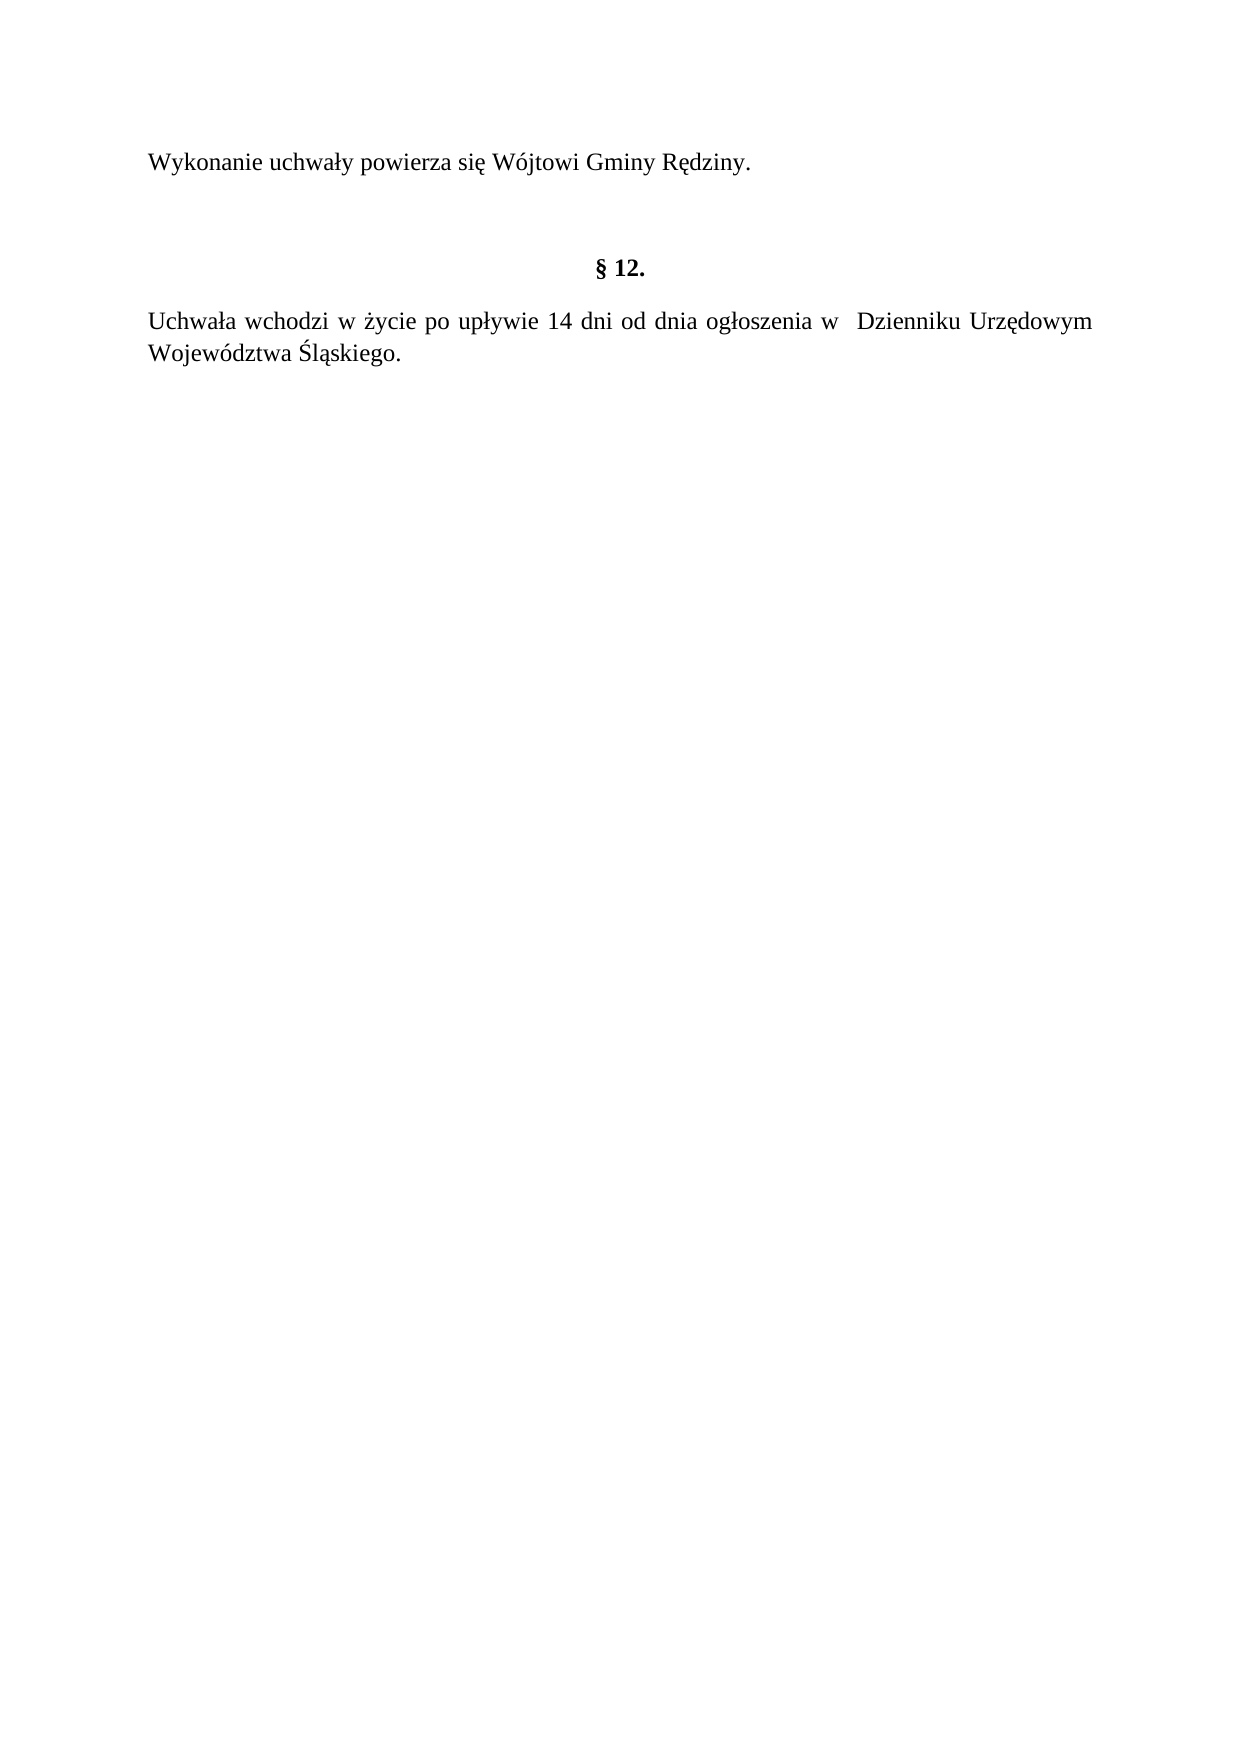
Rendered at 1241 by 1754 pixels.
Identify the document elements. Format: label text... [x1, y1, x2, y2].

text Wykonanie uchwały powierza się Wójtowi Gminy Rędziny. [148, 148, 1093, 176]
text § 12. [148, 254, 1093, 282]
text Uchwała wchodzi w życie po upływie 14 dni od dnia ogłoszenia w Dzienniku Urzędowym Województwa Śląskiego. [148, 307, 1093, 367]
